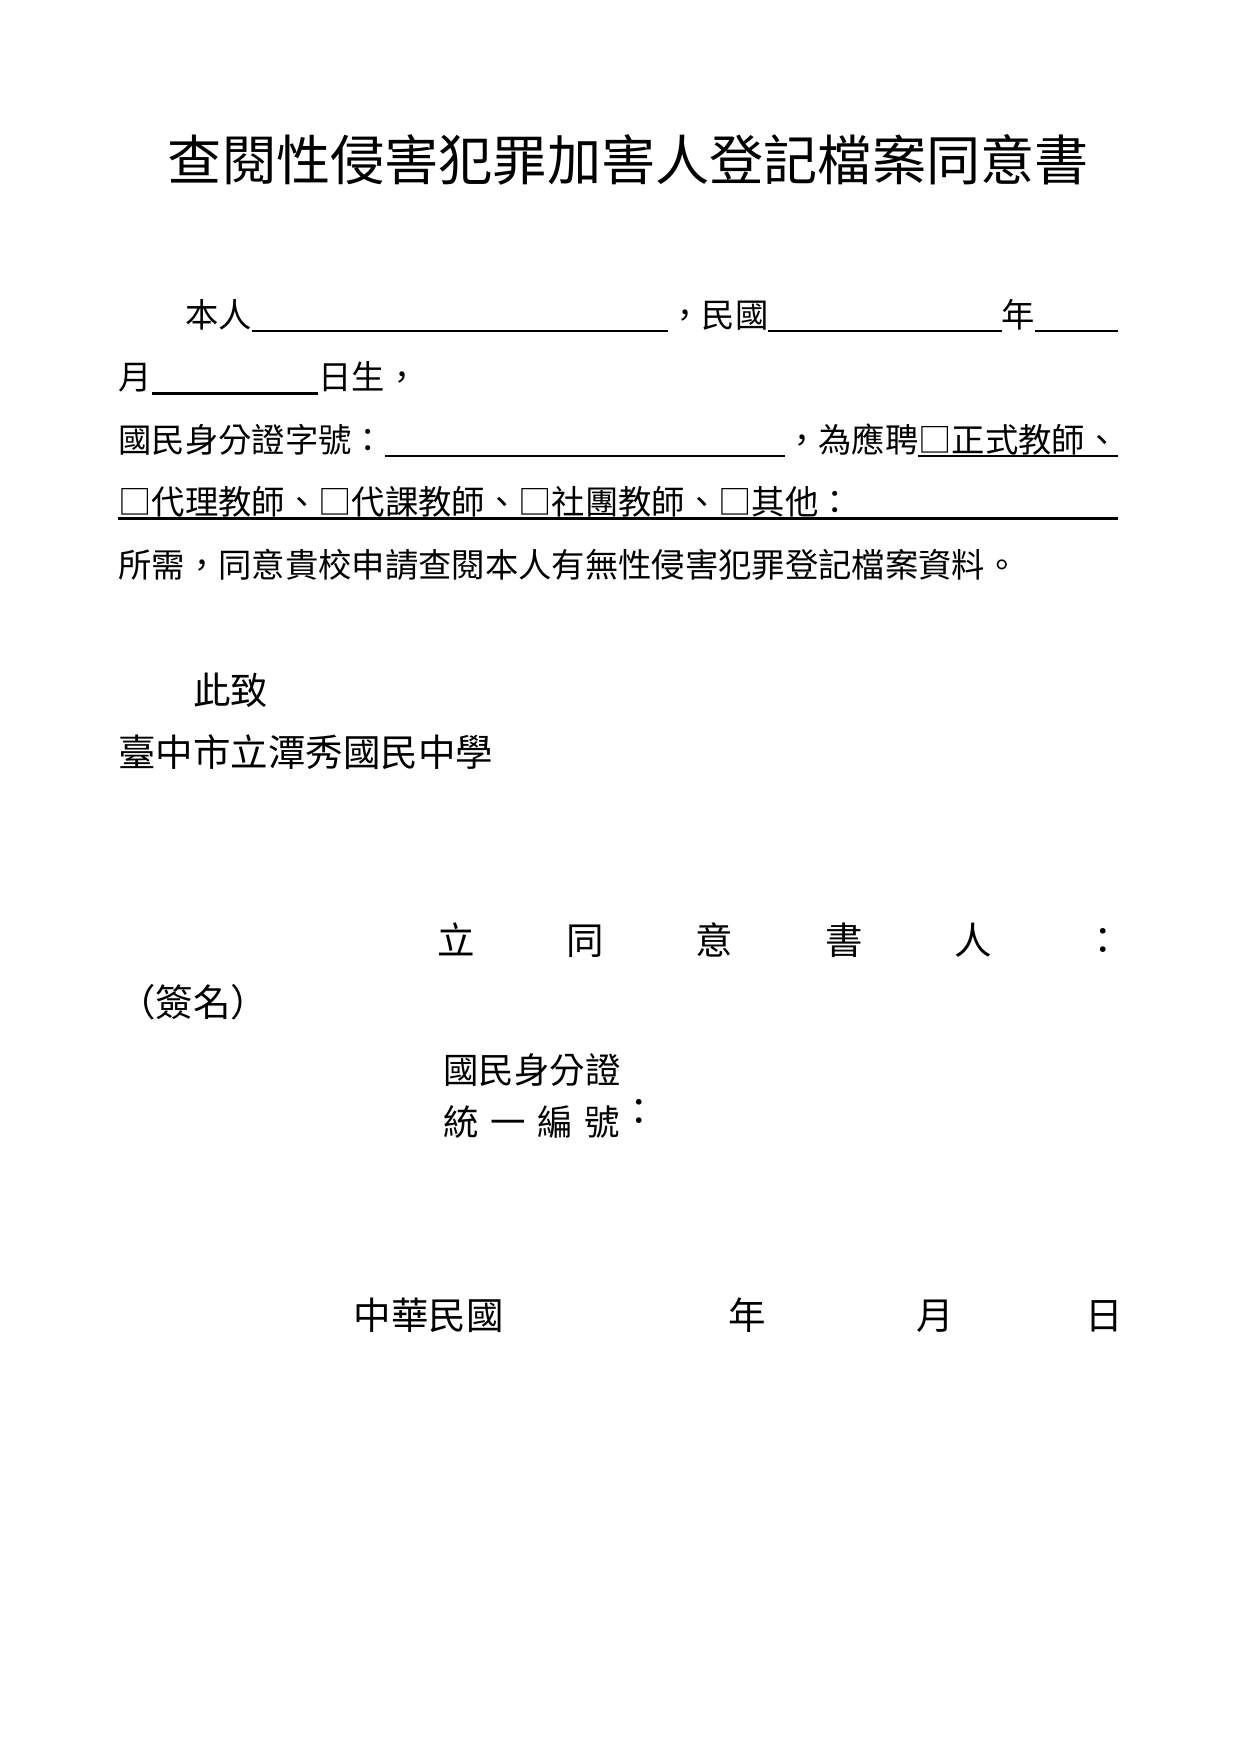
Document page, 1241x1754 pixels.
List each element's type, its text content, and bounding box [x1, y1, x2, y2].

text 立同意書人： （簽名） [118, 896, 1122, 1021]
text 查閱性侵害犯罪加害人登記檔案同意書 [118, 84, 1138, 209]
text 國民身分證統一編號： [118, 1021, 1122, 1146]
text 國民身分證字號： ，為應聘□正式教師、□代理教師、□代課教師、□社團教師、□其他： 所需，同意貴校申請查閱本人有無性侵害犯罪登記檔案資料。 [118, 396, 1122, 584]
text 此致 [118, 646, 1122, 709]
text 臺中市立潭秀國民中學 [118, 709, 1122, 771]
text 本人 ，民國 年 月 日生， [118, 271, 1122, 396]
text 中華民國 年 月 日 [118, 1271, 1122, 1334]
